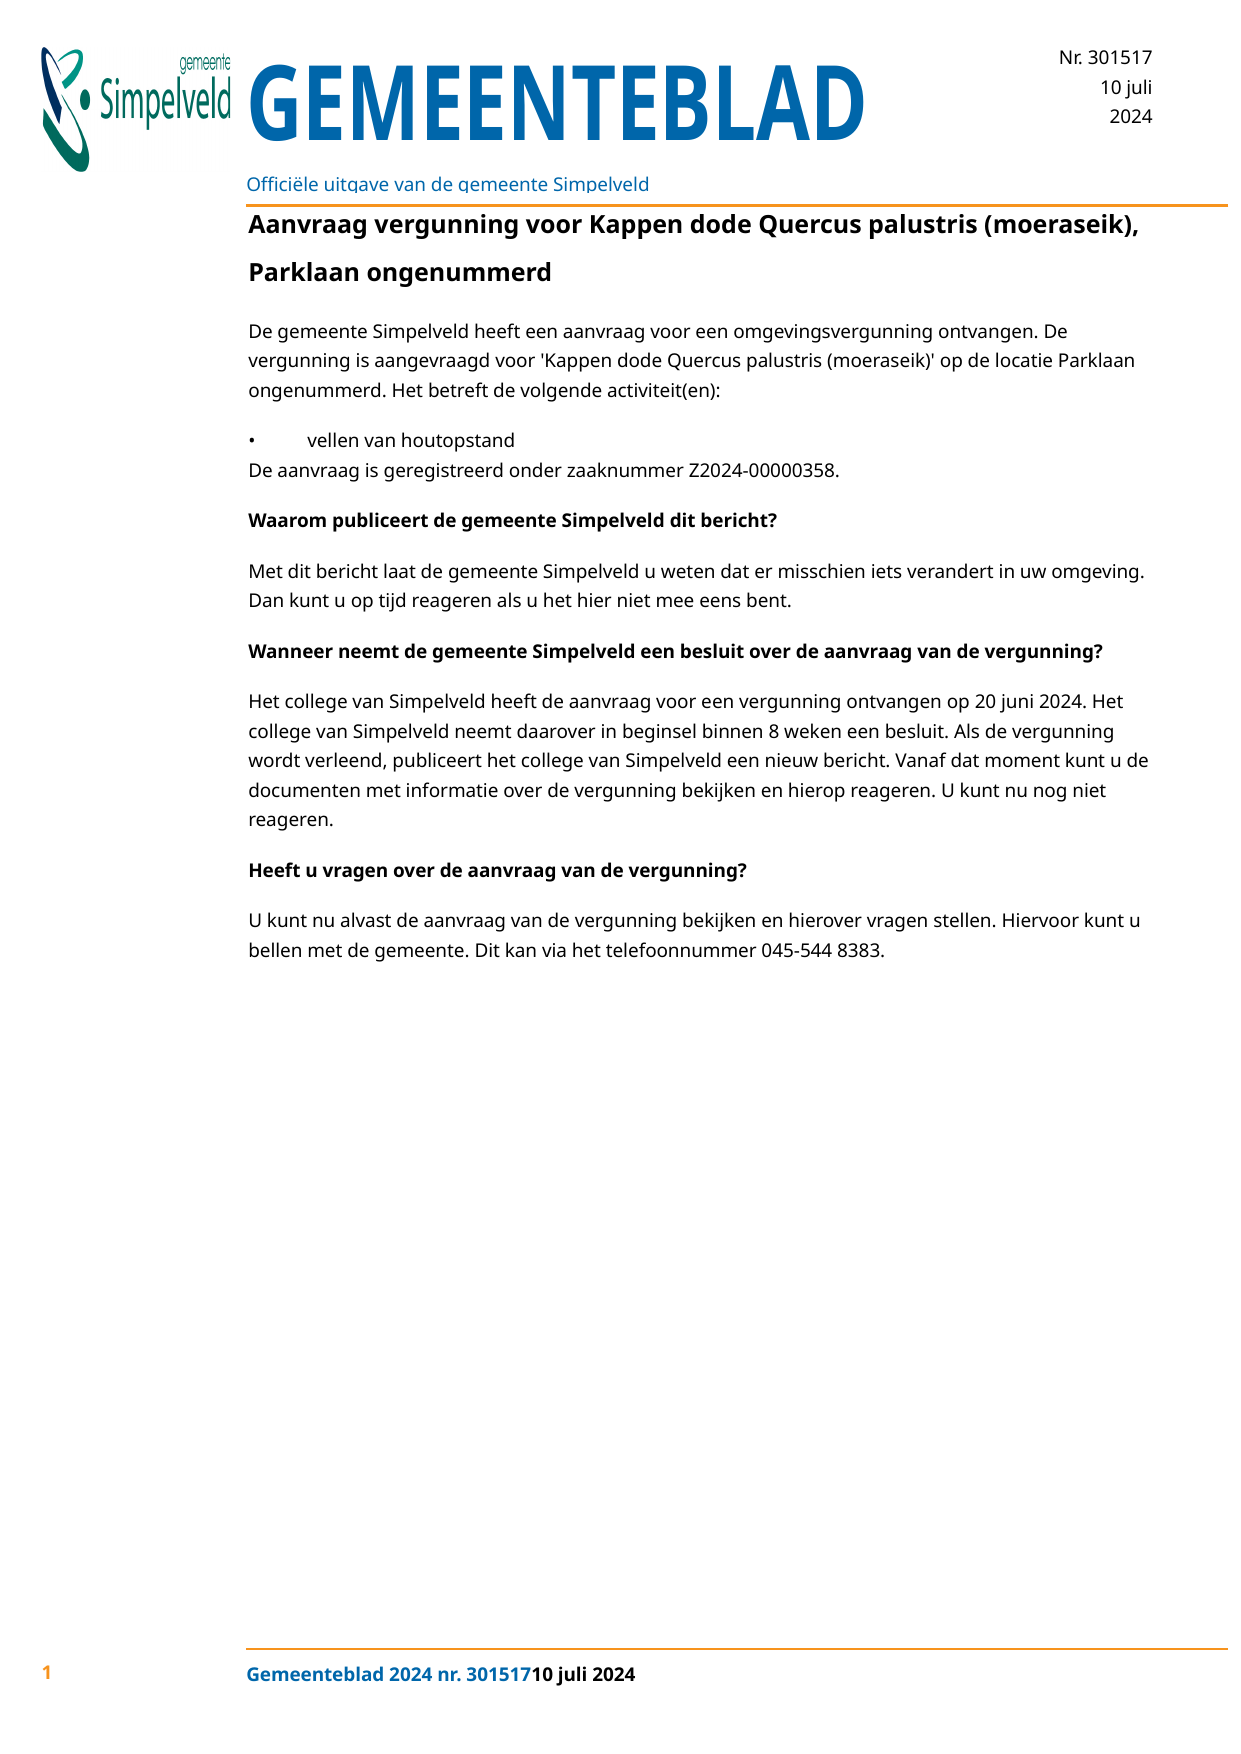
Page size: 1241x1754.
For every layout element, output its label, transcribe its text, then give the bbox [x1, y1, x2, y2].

text De gemeente Simpelveld heeft een aanvraag voor een omgevingsvergunning ontvangen. De vergunning is aangevraagd voor 'Kappen dode Quercus palustris (moeraseik)' op de locatie Parklaan ongenummerd. Het betreft de volgende activiteit(en): [248, 318, 1152, 403]
picture [41, 47, 231, 172]
text Heeft u vragen over de aanvraag van de vergunning? [248, 857, 1152, 883]
list vellen van houtopstand [248, 427, 1152, 453]
text U kunt nu alvast de aanvraag van de vergunning bekijken en hierover vragen stellen. Hiervoor kunt u bellen met de gemeente. Dit kan via het telefoonnummer 045-544 8383. [248, 907, 1152, 963]
text Met dit bericht laat de gemeente Simpelveld u weten dat er misschien iets verandert in uw omgeving. Dan kunt u op tijd reageren als u het hier niet mee eens bent. [248, 558, 1152, 613]
text Aanvraag vergunning voor Kappen dode Quercus palustris (moeraseik), Parklaan ongenummerd [248, 207, 1152, 288]
text Waarom publiceert de gemeente Simpelveld dit bericht? [248, 507, 1152, 533]
text Het college van Simpelveld heeft de aanvraag voor een vergunning ontvangen op 20 juni 2024. Het college van Simpelveld neemt daarover in beginsel binnen 8 weken een besluit. Als de vergunning wordt verleend, publiceert het college van Simpelveld een nieuw bericht. Vanaf dat moment kunt u de documenten met informatie over de vergunning bekijken en hierop reageren. U kunt nu nog niet reageren. [248, 688, 1152, 832]
text Wanneer neemt de gemeente Simpelveld een besluit over de aanvraag van de vergunning? [248, 638, 1152, 664]
text De aanvraag is geregistreerd onder zaaknummer Z2024-00000358. [248, 457, 1152, 483]
